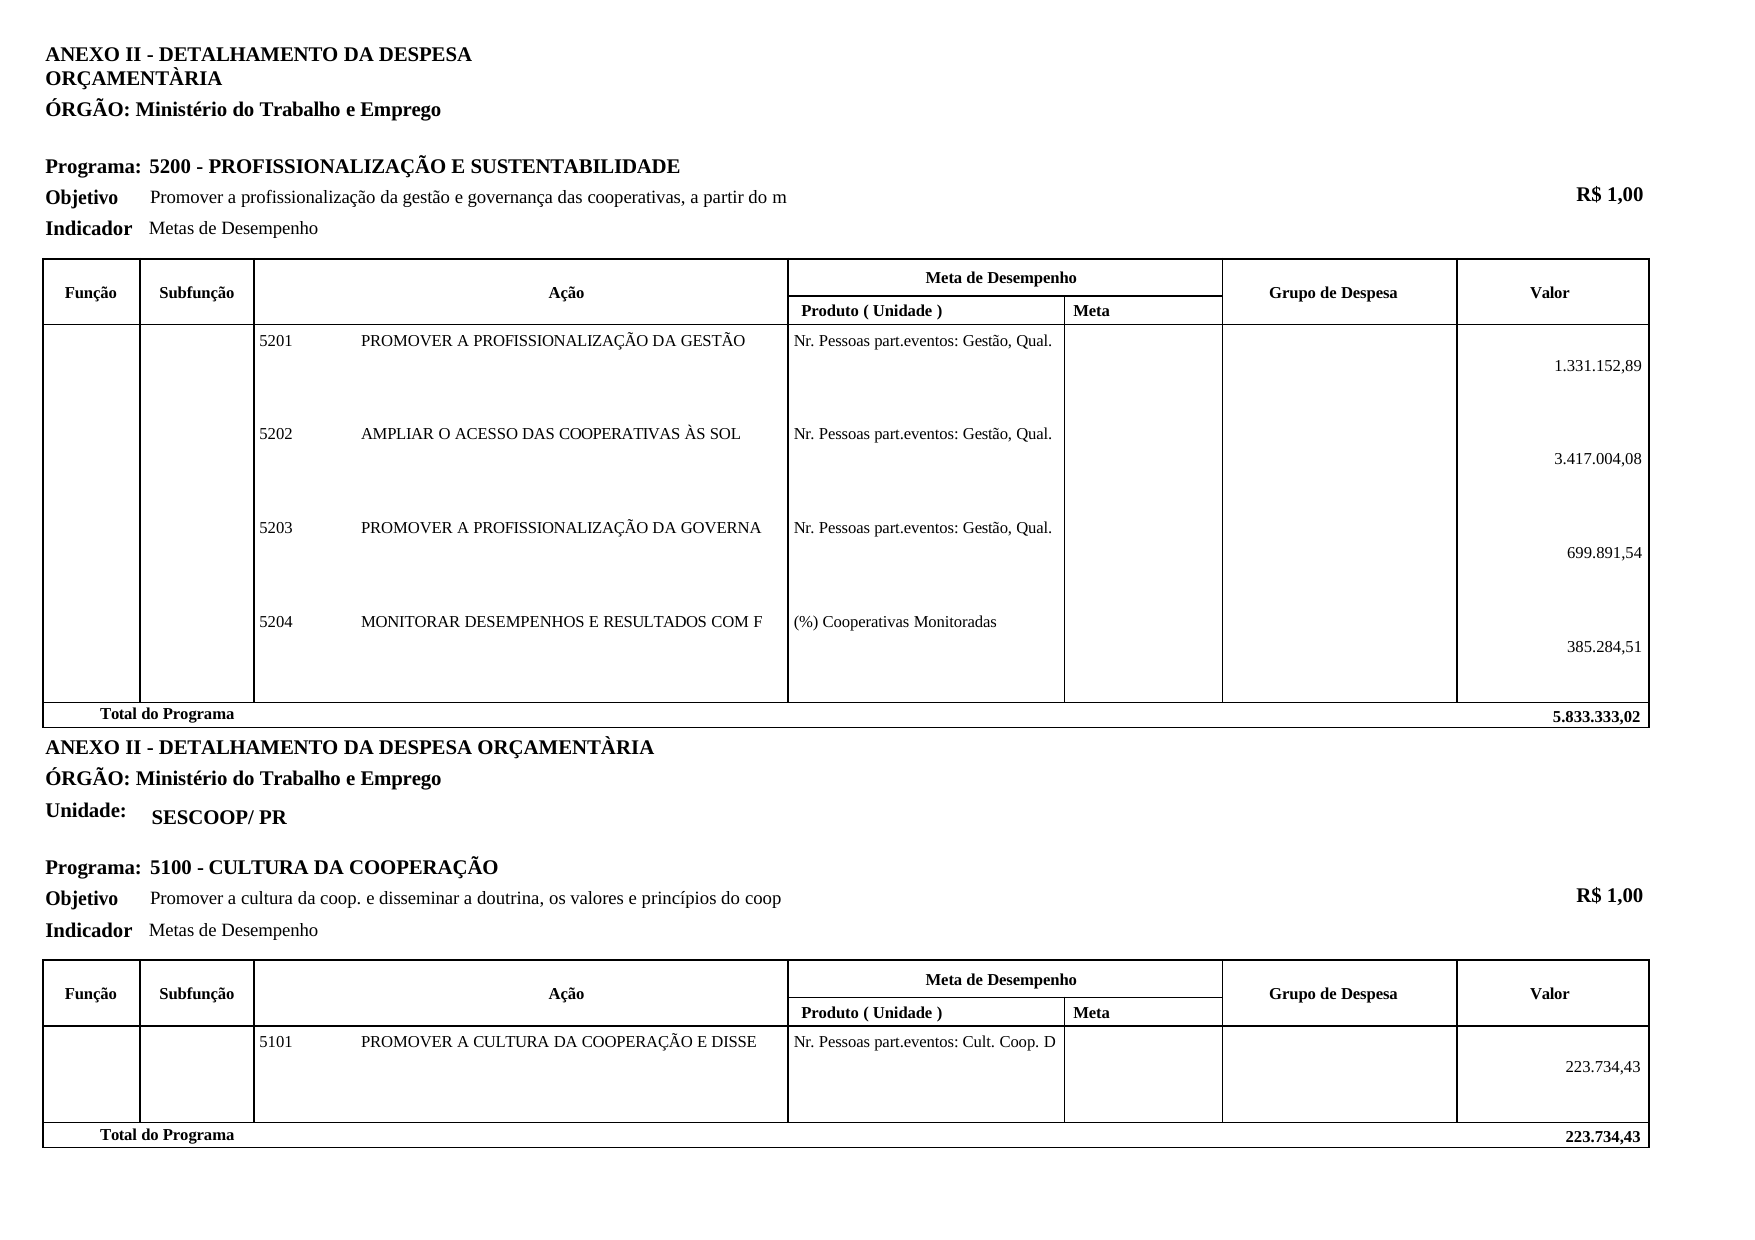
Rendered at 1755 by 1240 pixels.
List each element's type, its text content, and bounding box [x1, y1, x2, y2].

table_header Meta de Desempenho [789, 961, 1222, 997]
table_cell [141, 325, 253, 702]
table_cell [44, 325, 139, 702]
text Programa: 5200 - PROFISSIONALIZAÇÃO E SUSTENTABILIDADE [45, 153, 793, 178]
table_header Valor [1458, 961, 1648, 1025]
text ANEXO II - DETALHAMENTO DA DESPESA ORÇAMENTÀRIA [45, 735, 1660, 759]
table_cell Meta [1065, 297, 1222, 324]
table_header Subfunção [141, 961, 253, 1025]
table_cell [1223, 1027, 1456, 1122]
text Objetivo Promover a profissionalização da gestão e governança das cooperativas, a partir do m [45, 185, 793, 209]
table_header Grupo de Despesa [1223, 260, 1456, 324]
text R$ 1,00 [1576, 883, 1660, 907]
table_header Ação [255, 260, 787, 324]
table_cell 1.331.152,89 3.417.004,08 699.891,54 385.284,51 [1458, 325, 1648, 702]
table_header Subfunção [141, 260, 253, 324]
table_cell Total do Programa 5.833.333,02 [44, 703, 1648, 726]
table_cell Nr. Pessoas part.eventos: Cult. Coop. D [789, 1027, 1064, 1122]
table_cell Produto ( Unidade ) [789, 998, 1064, 1025]
text Indicador Metas de Desempenho [45, 216, 793, 240]
text Unidade: [45, 798, 127, 822]
table_cell [1223, 325, 1456, 702]
text Indicador Metas de Desempenho [45, 918, 786, 942]
table_cell [1065, 1027, 1222, 1122]
table_cell Total do Programa 223.734,43 [44, 1123, 1648, 1147]
text ÓRGÃO: Ministério do Trabalho e Emprego [45, 766, 1660, 790]
table_cell Meta [1065, 998, 1222, 1025]
table_cell 5101 PROMOVER A CULTURA DA COOPERAÇÃO E DISSE [255, 1027, 787, 1122]
table_cell 5201 PROMOVER A PROFISSIONALIZAÇÃO DA GESTÃO 5202 AMPLIAR O ACESSO DAS COOPERATIVAS ÀS SOL 5203 PROMOVER A PROFISSIONALIZAÇÃO DA GOVERNA 5204 MONITORAR DESEMPENHOS E RESULTADOS COM F [255, 325, 787, 702]
text Programa: 5100 - CULTURA DA COOPERAÇÃO [45, 855, 786, 879]
table_cell [141, 1027, 253, 1122]
table_cell 223.734,43 [1458, 1027, 1648, 1122]
text Objetivo Promover a cultura da coop. e disseminar a doutrina, os valores e princípios do coop [45, 886, 786, 910]
table_header Função [44, 260, 139, 324]
table_header Grupo de Despesa [1223, 961, 1456, 1025]
table_cell [1065, 325, 1222, 702]
table_header Função [44, 961, 139, 1025]
table_cell [44, 1027, 139, 1122]
table_header Meta de Desempenho [789, 260, 1222, 295]
text SESCOOP/ PR [151, 805, 1660, 829]
table_cell Nr. Pessoas part.eventos: Gestão, Qual. Nr. Pessoas part.eventos: Gestão, Qual. Nr. Pessoas part.eventos: Gestão, Qual. (%) Cooperativas Monitoradas [789, 325, 1064, 702]
table_header Valor [1458, 260, 1648, 324]
table_cell Produto ( Unidade ) [789, 297, 1064, 324]
table_header Ação [255, 961, 787, 1025]
text R$ 1,00 [1576, 182, 1660, 206]
